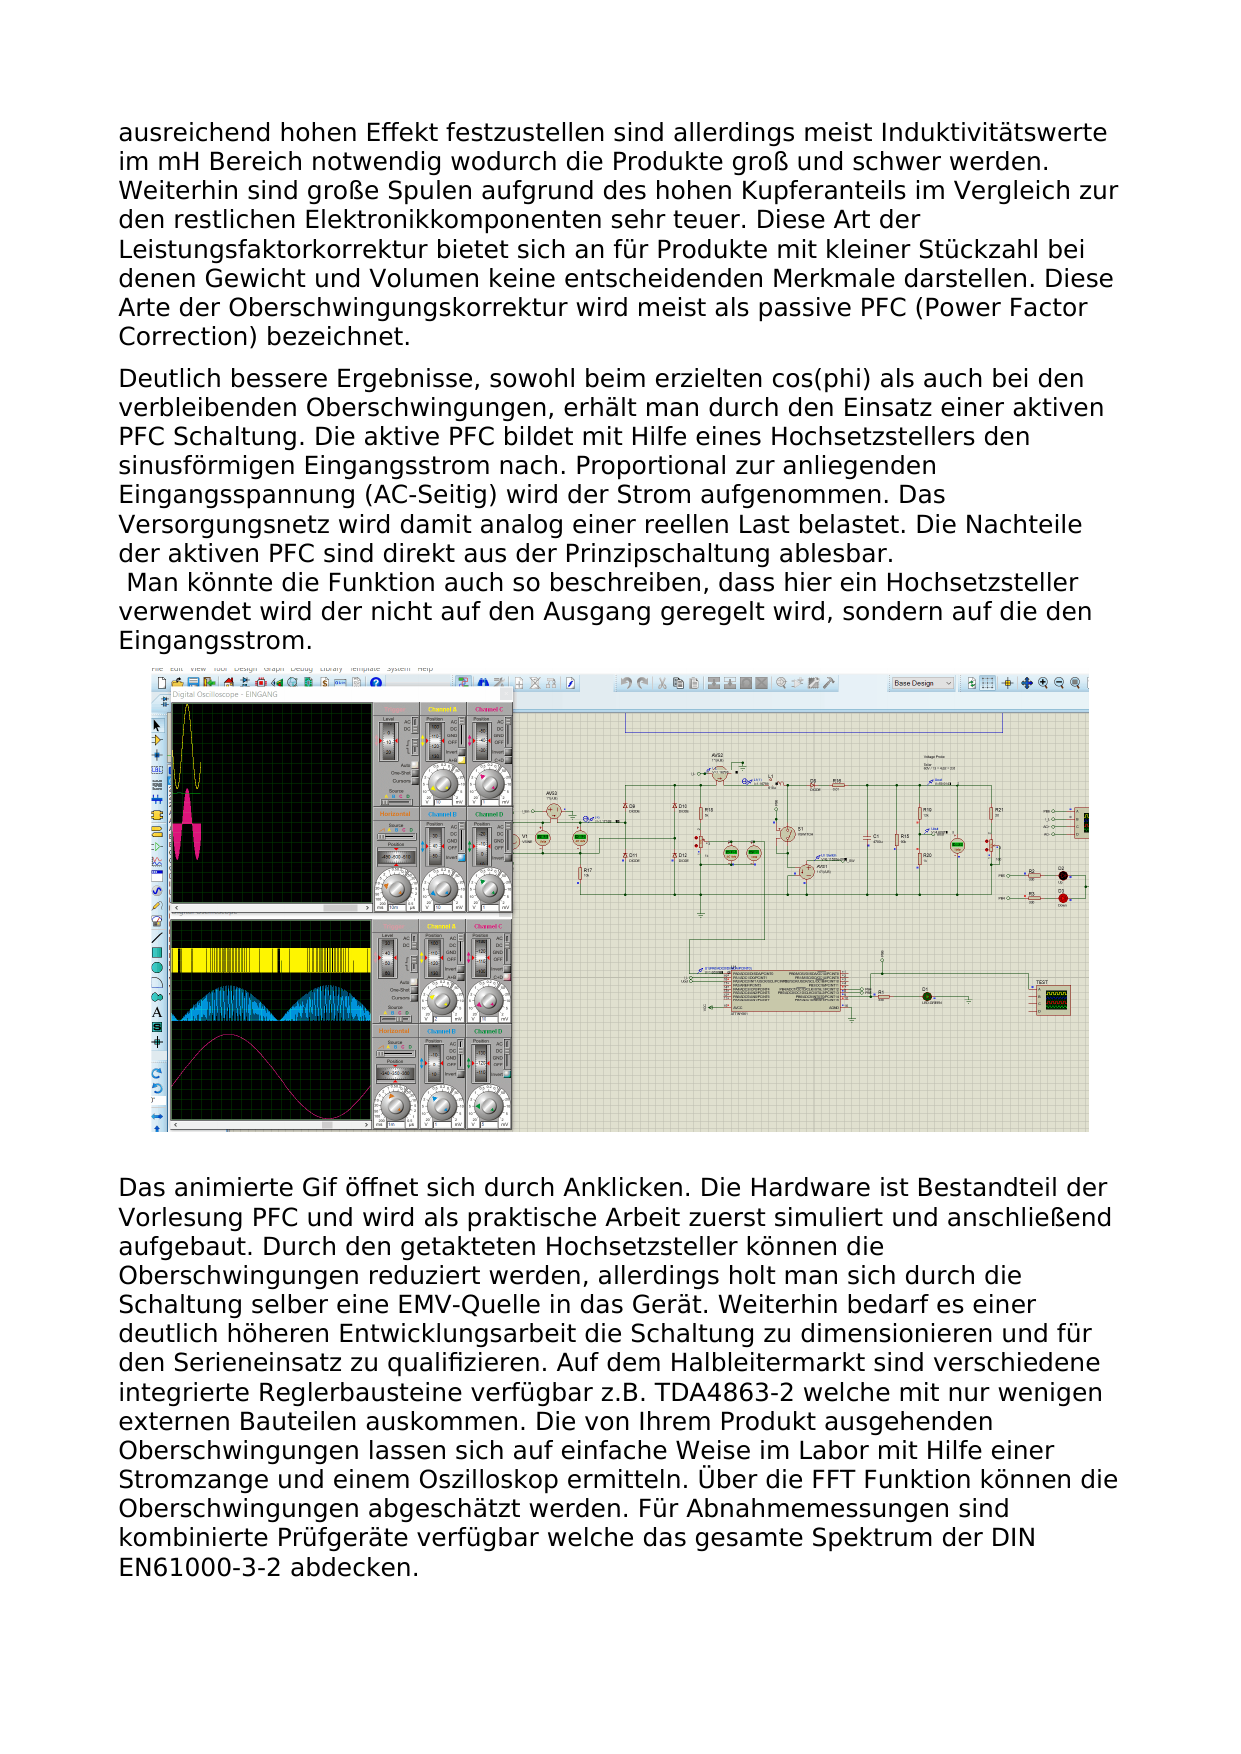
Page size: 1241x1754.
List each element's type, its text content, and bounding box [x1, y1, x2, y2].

text ausreichend hohen Effekt festzustellen sind allerdings meist Induktivitätswerte im mH Bereich notwendig wodurch die Produkte groß und schwer werden. Weiterhin sind große Spulen aufgrund des hohen Kupferanteils im Vergleich zur den restlichen Elektronikkomponenten sehr teuer. Diese Art der Leistungsfaktorkorrektur bietet sich an für Produkte mit kleiner Stückzahl bei denen Gewicht und Volumen keine entscheidenden Merkmale darstellen. Diese Arte der Oberschwingungskorrektur wird meist als passive PFC (Power Factor Correction) bezeichnet. [118, 118, 1122, 351]
text Deutlich bessere Ergebnisse, sowohl beim erzielten cos(phi) als auch bei den verbleibenden Oberschwingungen, erhält man durch den Einsatz einer aktiven PFC Schaltung. Die aktive PFC bildet mit Hilfe eines Hochsetzstellers den sinusförmigen Eingangsstrom nach. Proportional zur anliegenden Eingangsspannung (AC-Seitig) wird der Strom aufgenommen. Das Versorgungsnetz wird damit analog einer reellen Last belastet. Die Nachteile der aktiven PFC sind direkt aus der Prinzipschaltung ablesbar. Man könnte die Funktion auch so beschreiben, dass hier ein Hochsetzsteller verwendet wird der nicht auf den Ausgang geregelt wird, sondern auf die den Eingangsstrom. [118, 364, 1122, 656]
text Das animierte Gif öffnet sich durch Anklicken. Die Hardware ist Bestandteil der Vorlesung PFC und wird als praktische Arbeit zuerst simuliert und anschließend aufgebaut. Durch den getakteten Hochsetzsteller können die Oberschwingungen reduziert werden, allerdings holt man sich durch die Schaltung selber eine EMV-Quelle in das Gerät. Weiterhin bedarf es einer deutlich höheren Entwicklungsarbeit die Schaltung zu dimensionieren und für den Serieneinsatz zu qualifizieren. Auf dem Halbleitermarkt sind verschiedene integrierte Reglerbausteine verfügbar z.B. TDA4863-2 welche mit nur wenigen externen Bauteilen auskommen. Die von Ihrem Produkt ausgehenden Oberschwingungen lassen sich auf einfache Weise im Labor mit Hilfe einer Stromzange und einem Oszilloskop ermitteln. Über die FFT Funktion können die Oberschwingungen abgeschätzt werden. Für Abnahmemessungen sind kombinierte Prüfgeräte verfügbar welche das gesamte Spektrum der DIN EN61000-3-2 abdecken. [118, 1174, 1122, 1582]
picture [151, 668, 1089, 1132]
